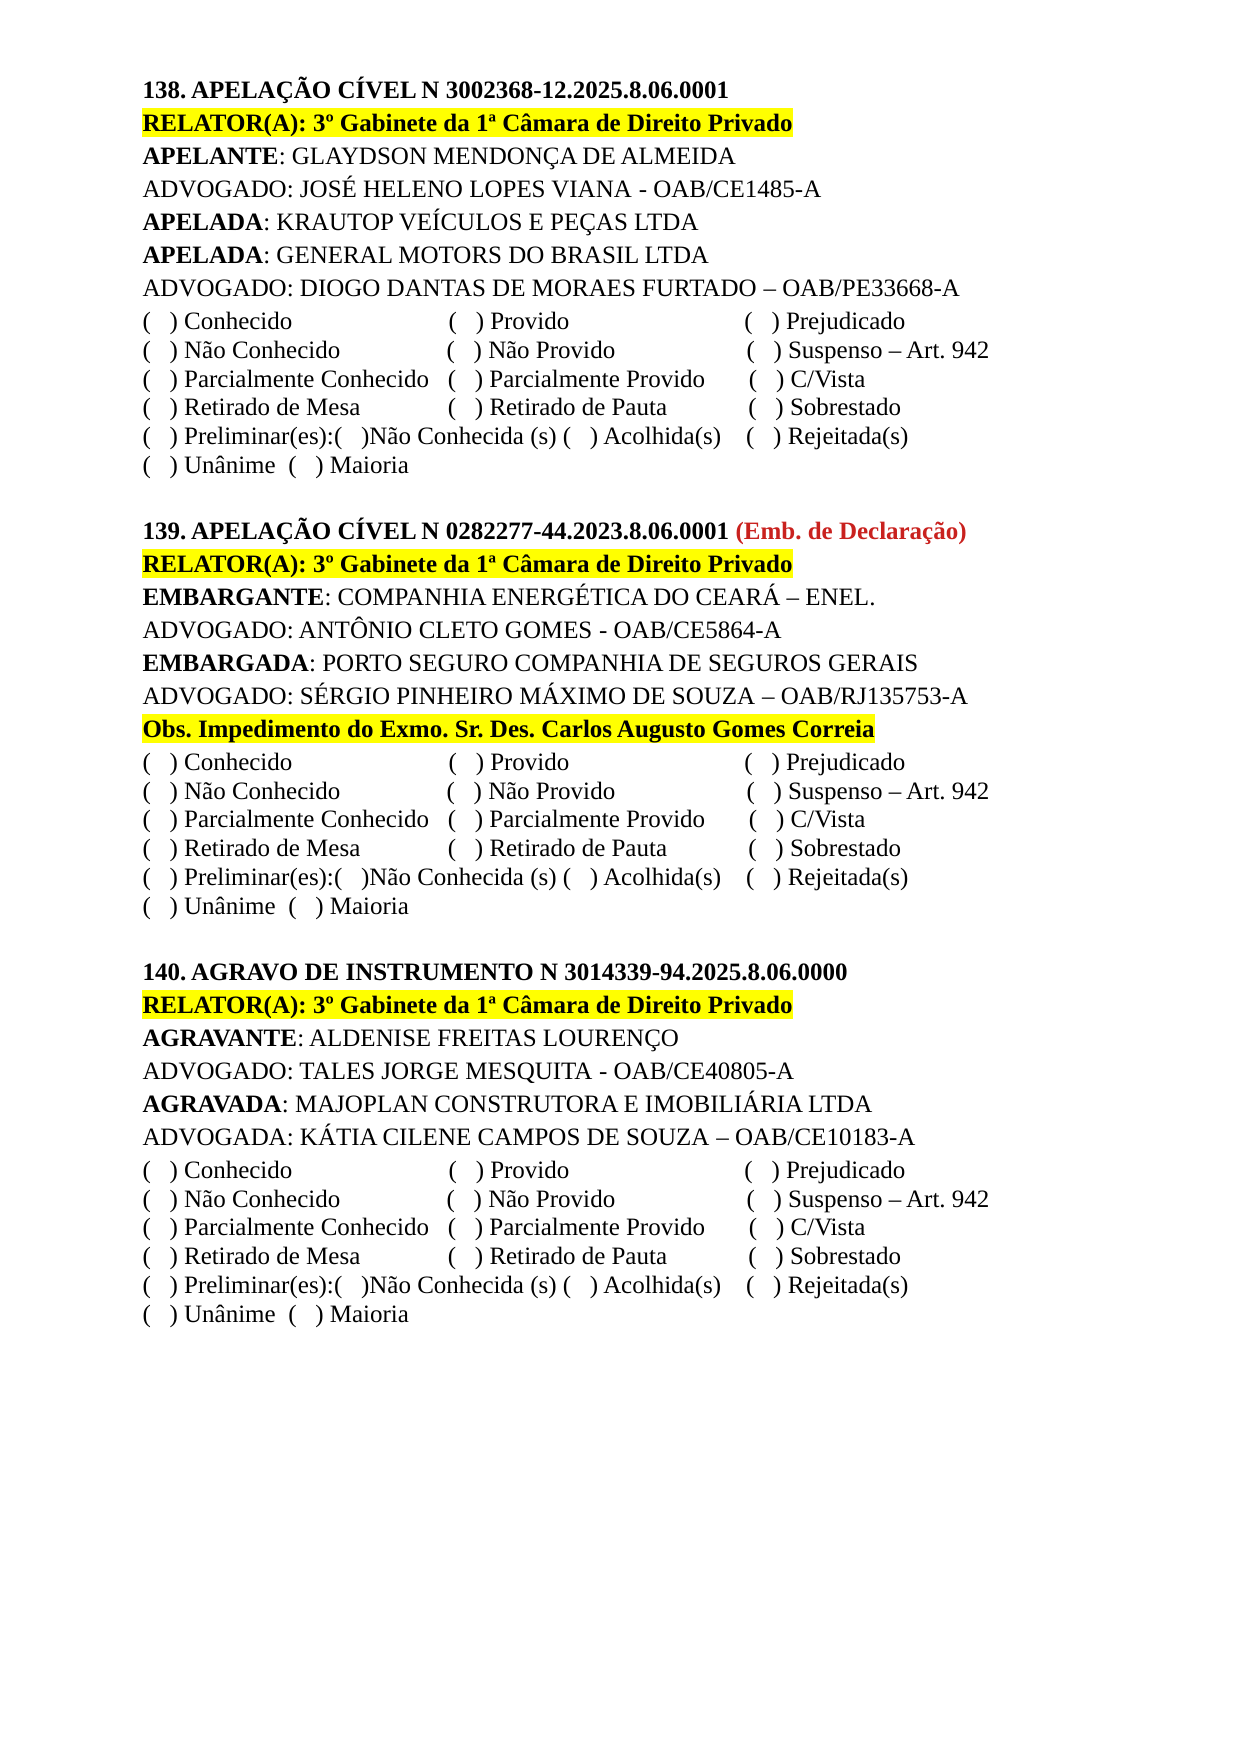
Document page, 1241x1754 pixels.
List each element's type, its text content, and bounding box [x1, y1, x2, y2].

text ( ) Preliminar(es):( )Não Conhecida (s) ( ) Acolhida(s) ( ) Rejeitada(s) [142, 1270, 1158, 1299]
text ( ) Parcialmente Conhecido ( ) Parcialmente Provido ( ) C/Vista [142, 364, 1158, 392]
text ( ) Conhecido ( ) Provido ( ) Prejudicado [142, 747, 1141, 776]
text ( ) Retirado de Mesa ( ) Retirado de Pauta ( ) Sobrestado [142, 833, 1158, 862]
text ( ) Não Conhecido ( ) Não Provido ( ) Suspenso – Art. 942 [142, 335, 1158, 364]
text ( ) Preliminar(es):( )Não Conhecida (s) ( ) Acolhida(s) ( ) Rejeitada(s) [142, 421, 1158, 450]
text ( ) Preliminar(es):( )Não Conhecida (s) ( ) Acolhida(s) ( ) Rejeitada(s) [142, 862, 1158, 891]
text ( ) Conhecido ( ) Provido ( ) Prejudicado [142, 306, 1141, 335]
text ( ) Parcialmente Conhecido ( ) Parcialmente Provido ( ) C/Vista [142, 804, 1158, 833]
text Obs. Impedimento do Exmo. Sr. Des. Carlos Augusto Gomes Correia [142, 714, 1141, 743]
text ( ) Não Conhecido ( ) Não Provido ( ) Suspenso – Art. 942 [142, 776, 1158, 804]
text 138. APELAÇÃO CÍVEL N 3002368-12.2025.8.06.0001 RELATOR(A): 3º Gabinete da 1ª Câmara de Direito Privado APELANTE: GLAYDSON MENDONÇA DE ALMEIDA ADVOGADO: JOSÉ HELENO LOPES VIANA - OAB/CE1485-A APELADA: KRAUTOP VEÍCULOS E PEÇAS LTDA APELADA: GENERAL MOTORS DO BRASIL LTDA ADVOGADO: DIOGO DANTAS DE MORAES FURTADO – OAB/PE33668-A [142, 75, 1141, 302]
text ( ) Unânime ( ) Maioria [142, 1299, 1141, 1393]
text ( ) Não Conhecido ( ) Não Provido ( ) Suspenso – Art. 942 [142, 1184, 1158, 1212]
text ( ) Conhecido ( ) Provido ( ) Prejudicado [142, 1155, 1141, 1184]
text ( ) Retirado de Mesa ( ) Retirado de Pauta ( ) Sobrestado [142, 1241, 1158, 1270]
text ( ) Unânime ( ) Maioria 139. APELAÇÃO CÍVEL N 0282277-44.2023.8.06.0001 (Emb. de Declaração) RELATOR(A): 3º Gabinete da 1ª Câmara de Direito Privado EMBARGANTE: COMPANHIA ENERGÉTICA DO CEARÁ – ENEL. ADVOGADO: ANTÔNIO CLETO GOMES - OAB/CE5864-A EMBARGADA: PORTO SEGURO COMPANHIA DE SEGUROS GERAIS ADVOGADO: SÉRGIO PINHEIRO MÁXIMO DE SOUZA – OAB/RJ135753-A [142, 450, 1141, 710]
text ( ) Retirado de Mesa ( ) Retirado de Pauta ( ) Sobrestado [142, 392, 1158, 421]
text ( ) Unânime ( ) Maioria 140. AGRAVO DE INSTRUMENTO N 3014339-94.2025.8.06.0000 RELATOR(A): 3º Gabinete da 1ª Câmara de Direito Privado AGRAVANTE: ALDENISE FREITAS LOURENÇO ADVOGADO: TALES JORGE MESQUITA - OAB/CE40805-A AGRAVADA: MAJOPLAN CONSTRUTORA E IMOBILIÁRIA LTDA ADVOGADA: KÁTIA CILENE CAMPOS DE SOUZA – OAB/CE10183-A [142, 891, 1141, 1151]
text ( ) Parcialmente Conhecido ( ) Parcialmente Provido ( ) C/Vista [142, 1212, 1158, 1241]
